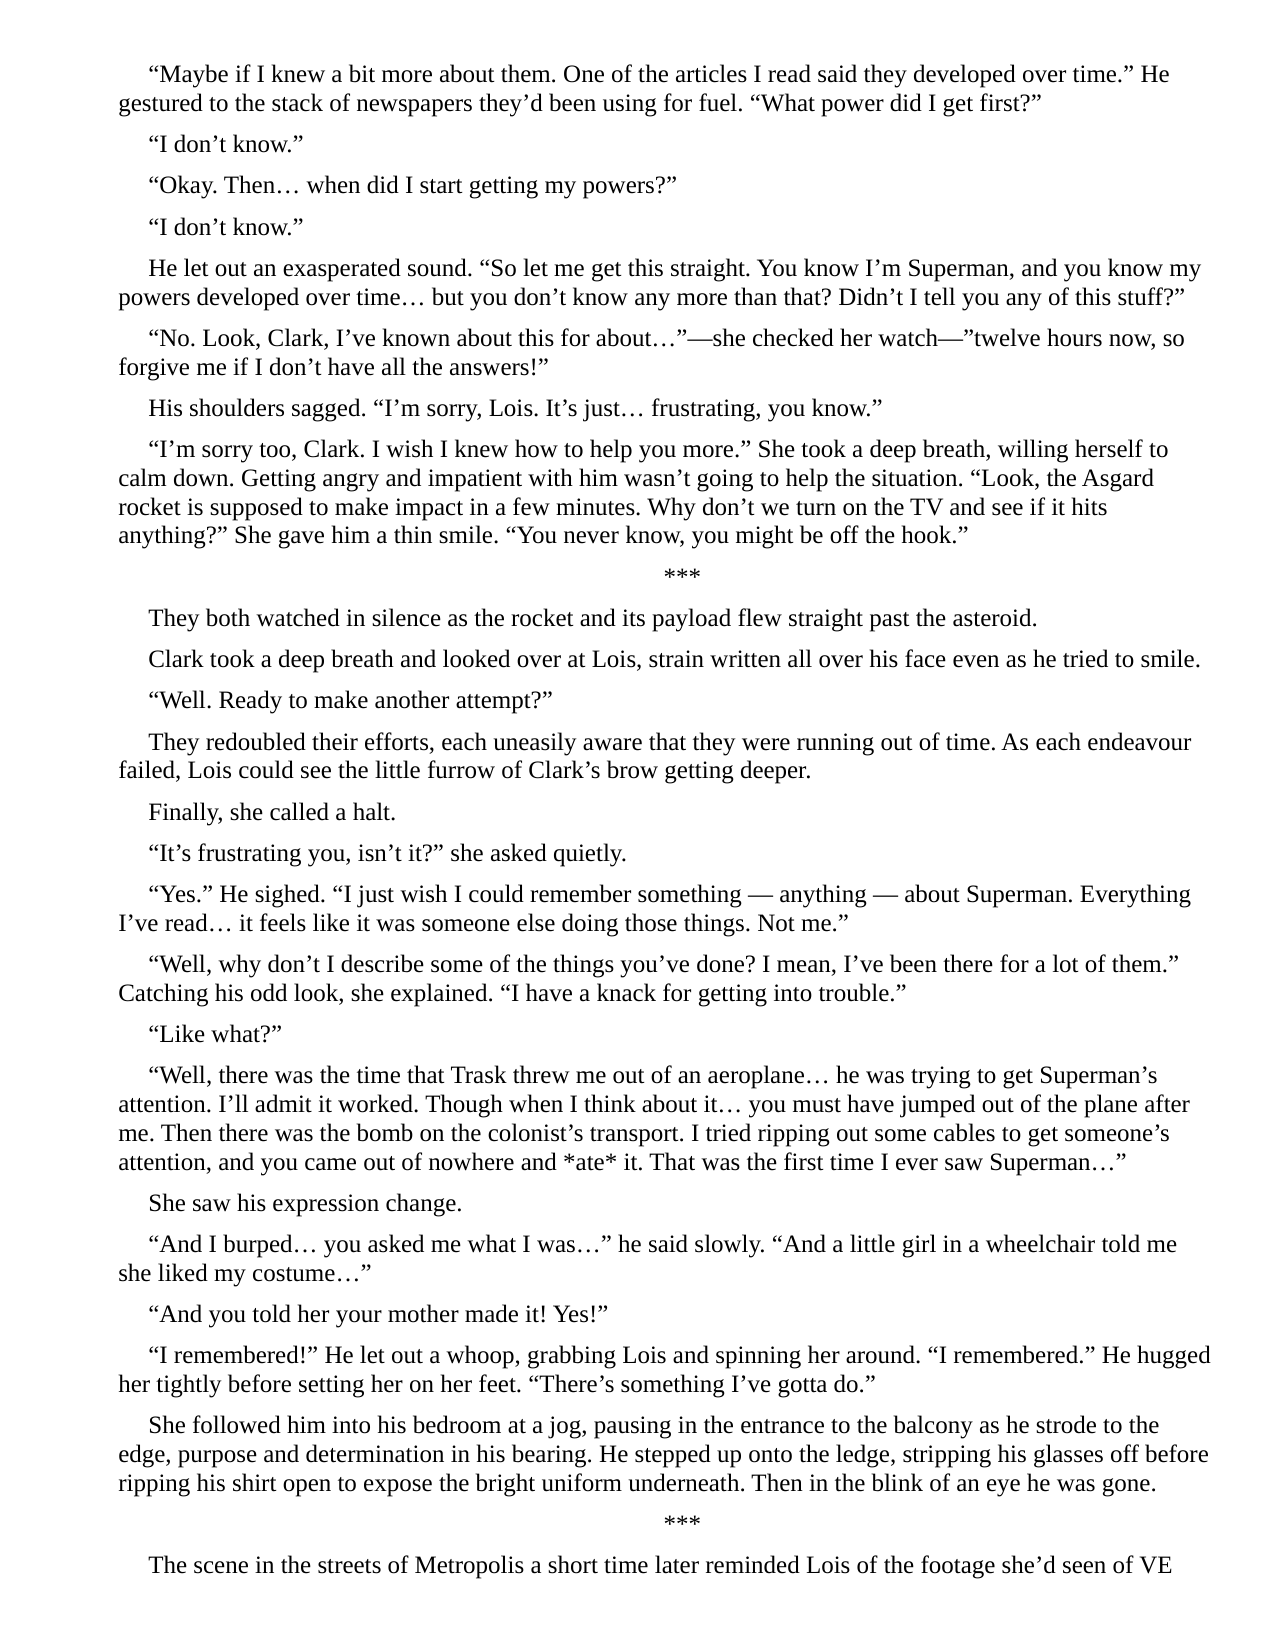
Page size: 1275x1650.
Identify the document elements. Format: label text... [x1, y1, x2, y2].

text They both watched in silence as the rocket and its payload flew straight past the asteroid. [118, 603, 1216, 632]
text They redoubled their efforts, each uneasily aware that they were running out of time. As each endeavour failed, Lois could see the little furrow of Clark’s brow getting deeper. [118, 727, 1216, 784]
text “Well, there was the time that Trask threw me out of an aeroplane… he was trying to get Superman’s attention. I’ll admit it worked. Though when I think about it… you must have jumped out of the plane after me. Then there was the bomb on the colonist’s transport. I tried ripping out some cables to get someone’s attention, and you came out of nowhere and *ate* it. That was the first time I ever saw Superman…” [118, 1060, 1216, 1175]
text He let out an exasperated sound. “So let me get this straight. You know I’m Superman, and you know my powers developed over time… but you don’t know any more than that? Didn’t I tell you any of this stuff?” [118, 253, 1216, 310]
text His shoulders sagged. “I’m sorry, Lois. It’s just… frustrating, you know.” [118, 393, 1216, 422]
text “Okay. Then… when did I start getting my powers?” [118, 170, 1216, 199]
text “Maybe if I knew a bit more about them. One of the articles I read said they developed over time.” He gestured to the stack of newspapers they’d been using for fuel. “What power did I get first?” [118, 59, 1216, 117]
text “I don’t know.” [118, 129, 1216, 158]
text “I remembered!” He let out a whoop, grabbing Lois and spinning her around. “I remembered.” He hugged her tightly before setting her on her feet. “There’s something I’ve gotta do.” [118, 1340, 1216, 1398]
text “No. Look, Clark, I’ve known about this for about…”—she checked her watch—”twelve hours now, so forgive me if I don’t have all the answers!” [118, 323, 1216, 380]
text “And I burped… you asked me what I was…” he said slowly. “And a little girl in a wheelchair told me she liked my costume…” [118, 1229, 1216, 1287]
text “I’m sorry too, Clark. I wish I knew how to help you more.” She took a deep breath, willing herself to calm down. Getting angry and impatient with him wasn’t going to help the situation. “Look, the Asgard rocket is supposed to make impact in a few minutes. Why don’t we turn on the TV and see if it hits anything?” She gave him a thin smile. “You never know, you might be off the hook.” [118, 434, 1216, 549]
text “Like what?” [118, 1019, 1216, 1048]
text *** [118, 562, 1216, 590]
text Clark took a deep breath and looked over at Lois, strain written all over his face even as he tried to smile. [118, 644, 1216, 673]
text “I don’t know.” [118, 212, 1216, 240]
text She saw his expression change. [118, 1188, 1216, 1217]
text “Well, why don’t I describe some of the things you’ve done? I mean, I’ve been there for a lot of them.” Catching his odd look, she explained. “I have a knack for getting into trouble.” [118, 949, 1216, 1007]
text “It’s frustrating you, isn’t it?” she asked quietly. [118, 838, 1216, 867]
text Finally, she called a halt. [118, 797, 1216, 825]
text *** [118, 1509, 1216, 1538]
text “And you told her your mother made it! Yes!” [118, 1299, 1216, 1328]
text She followed him into his bedroom at a jog, pausing in the entrance to the balcony as he strode to the edge, purpose and determination in his bearing. He stepped up onto the ledge, stripping his glasses off before ripping his shirt open to expose the bright uniform underneath. Then in the blink of an eye he was gone. [118, 1410, 1216, 1497]
text The scene in the streets of Metropolis a short time later reminded Lois of the footage she’d seen of VE [118, 1550, 1216, 1579]
text “Yes.” He sighed. “I just wish I could remember something — anything — about Superman. Everything I’ve read… it feels like it was someone else doing those things. Not me.” [118, 879, 1216, 937]
text “Well. Ready to make another attempt?” [118, 685, 1216, 714]
